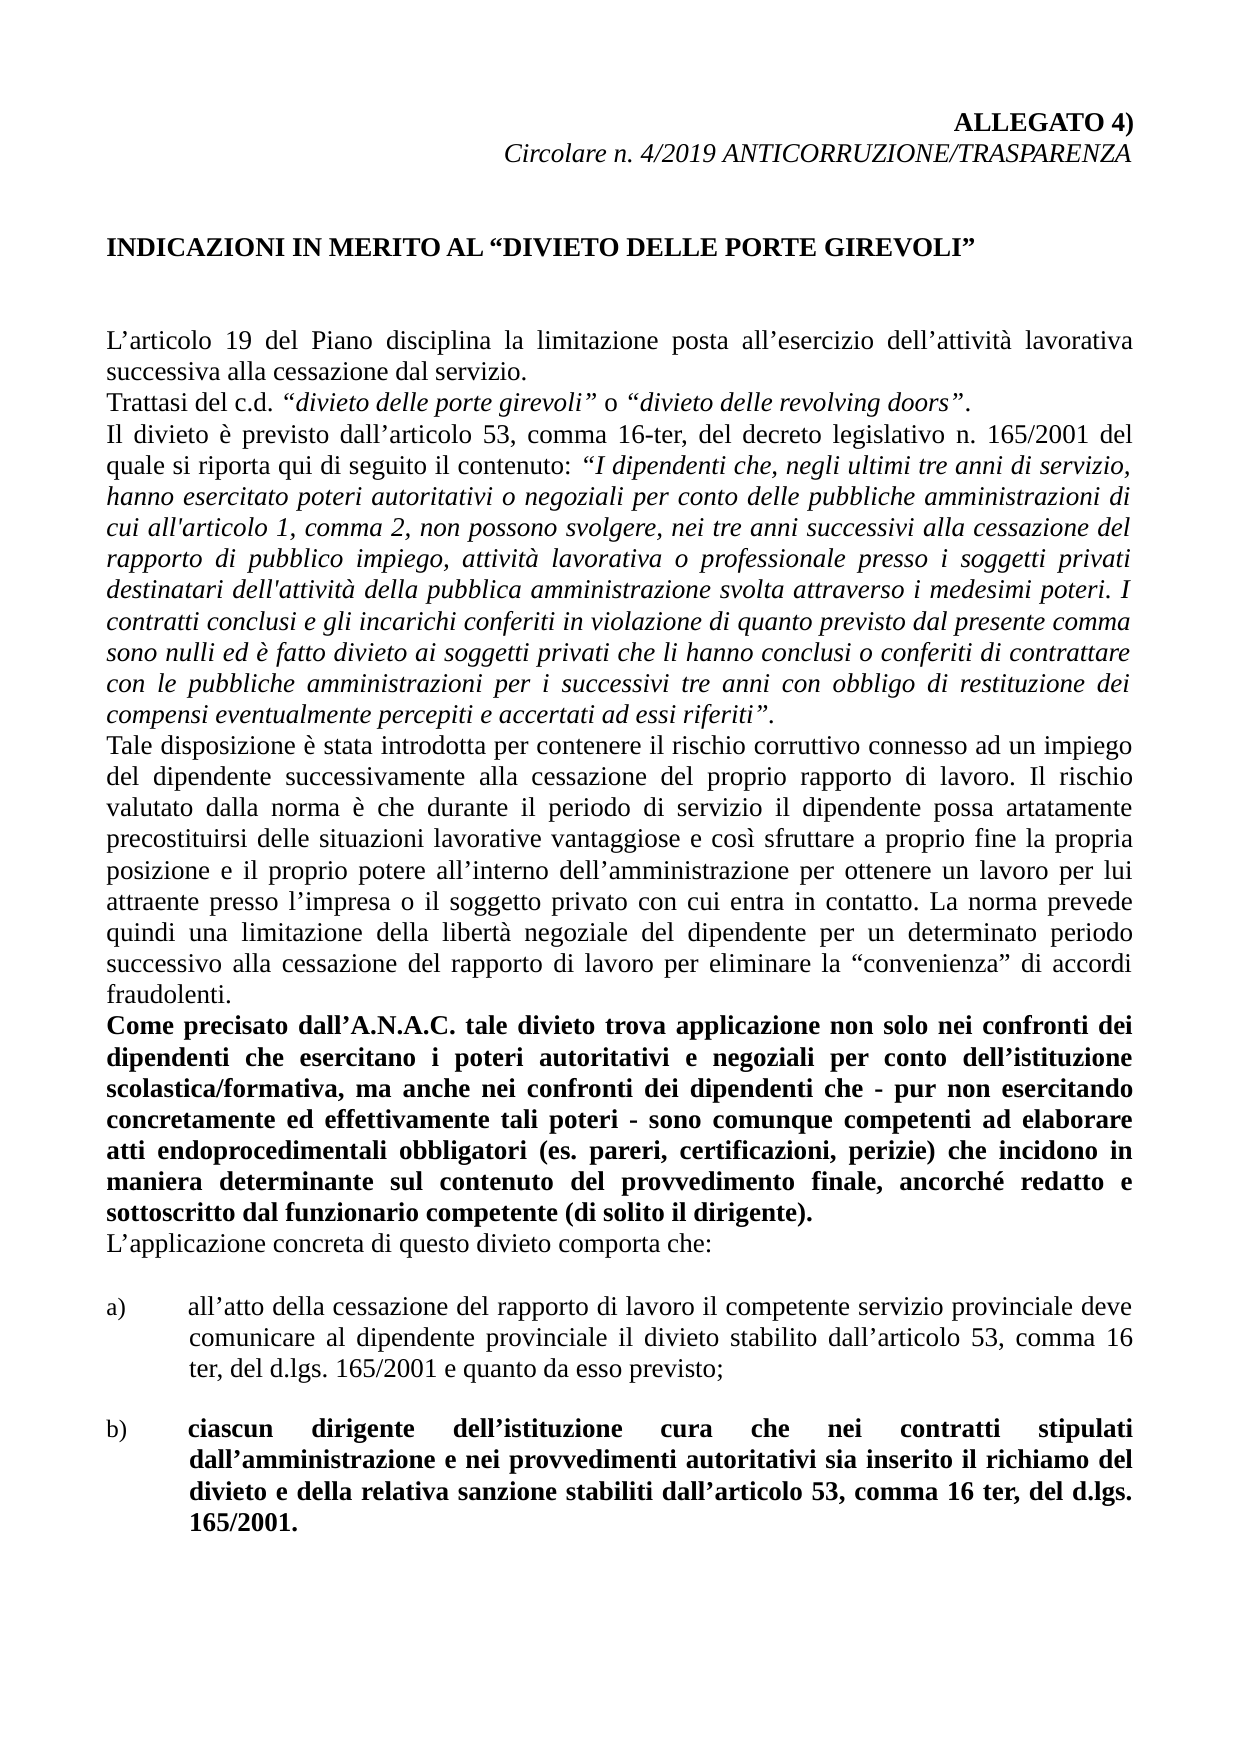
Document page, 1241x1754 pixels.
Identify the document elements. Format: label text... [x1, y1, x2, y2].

text ALLEGATO 4) [106, 106, 1134, 137]
text Il divieto è previsto dall’articolo 53, comma 16-ter, del decreto legislativo n. 165/2001 del quale si riporta qui di seguito il contenuto: “I dipendenti che, negli ultimi tre anni di servizio, hanno esercitato poteri autoritativi o negoziali per conto delle pubbliche amministrazioni di cui all'articolo 1, comma 2, non possono svolgere, nei tre anni successivi alla cessazione del rapporto di pubblico impiego, attività lavorativa o professionale presso i soggetti privati destinatari dell'attività della pubblica amministrazione svolta attraverso i medesimi poteri. I contratti conclusi e gli incarichi conferiti in violazione di quanto previsto dal presente comma sono nulli ed è fatto divieto ai soggetti privati che li hanno conclusi o conferiti di contrattare con le pubbliche amministrazioni per i successivi tre anni con obbligo di restituzione dei compensi eventualmente percepiti e accertati ad essi riferiti”. [106, 418, 1134, 729]
list ciascun dirigente dell’istituzione cura che nei contratti stipulati dall’amministrazione e nei provvedimenti autoritativi sia inserito il richiamo del divieto e della relativa sanzione stabiliti dall’articolo 53, comma 16 ter, del d.lgs. 165/2001. [106, 1412, 1134, 1537]
list all’atto della cessazione del rapporto di lavoro il competente servizio provinciale deve comunicare al dipendente provinciale il divieto stabilito dall’articolo 53, comma 16 ter, del d.lgs. 165/2001 e quanto da esso previsto; [106, 1290, 1134, 1383]
text L’articolo 19 del Piano disciplina la limitazione posta all’esercizio dell’attività lavorativa successiva alla cessazione dal servizio. [106, 324, 1134, 387]
text L’applicazione concreta di questo divieto comporta che: [106, 1227, 1134, 1259]
text INDICAZIONI IN MERITO AL “DIVIETO DELLE PORTE GIREVOLI” [106, 231, 1134, 262]
text Circolare n. 4/2019 ANTICORRUZIONE/TRASPARENZA [106, 137, 1134, 168]
text Trattasi del c.d. “divieto delle porte girevoli” o “divieto delle revolving doors”. [106, 387, 1134, 418]
text Tale disposizione è stata introdotta per contenere il rischio corruttivo connesso ad un impiego del dipendente successivamente alla cessazione del proprio rapporto di lavoro. Il rischio valutato dalla norma è che durante il periodo di servizio il dipendente possa artatamente precostituirsi delle situazioni lavorative vantaggiose e così sfruttare a proprio fine la propria posizione e il proprio potere all’interno dell’amministrazione per ottenere un lavoro per lui attraente presso l’impresa o il soggetto privato con cui entra in contatto. La norma prevede quindi una limitazione della libertà negoziale del dipendente per un determinato periodo successivo alla cessazione del rapporto di lavoro per eliminare la “convenienza” di accordi fraudolenti. [106, 729, 1134, 1009]
text Come precisato dall’A.N.A.C. tale divieto trova applicazione non solo nei confronti dei dipendenti che esercitano i poteri autoritativi e negoziali per conto dell’istituzione scolastica/formativa, ma anche nei confronti dei dipendenti che - pur non esercitando concretamente ed effettivamente tali poteri - sono comunque competenti ad elaborare atti endoprocedimentali obbligatori (es. pareri, certificazioni, perizie) che incidono in maniera determinante sul contenuto del provvedimento finale, ancorché redatto e sottoscritto dal funzionario competente (di solito il dirigente). [106, 1009, 1134, 1227]
